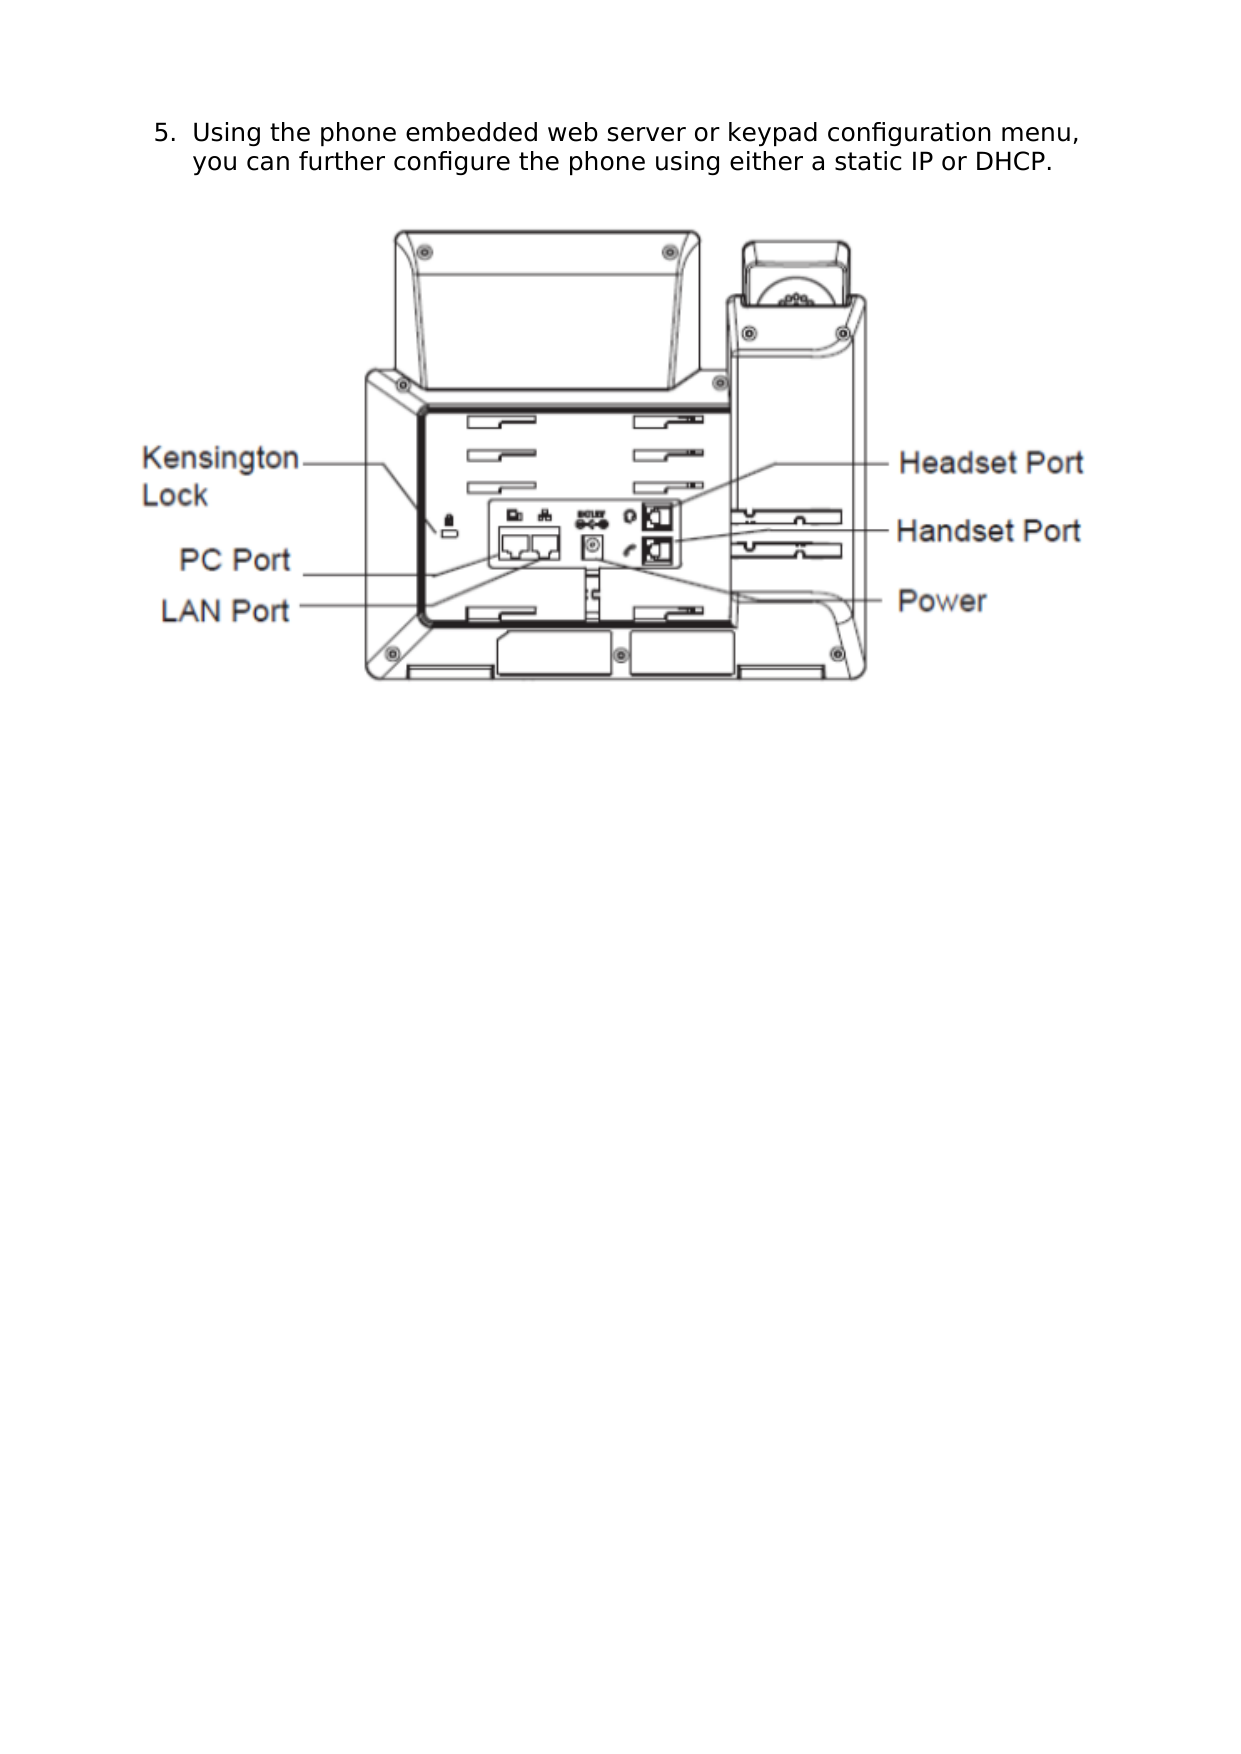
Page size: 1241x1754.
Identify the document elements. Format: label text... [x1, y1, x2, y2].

picture [118, 206, 1123, 702]
list Using the phone embedded web server or keypad configuration menu, you can further configure the phone using either a static IP or DHCP. [177, 118, 1122, 176]
